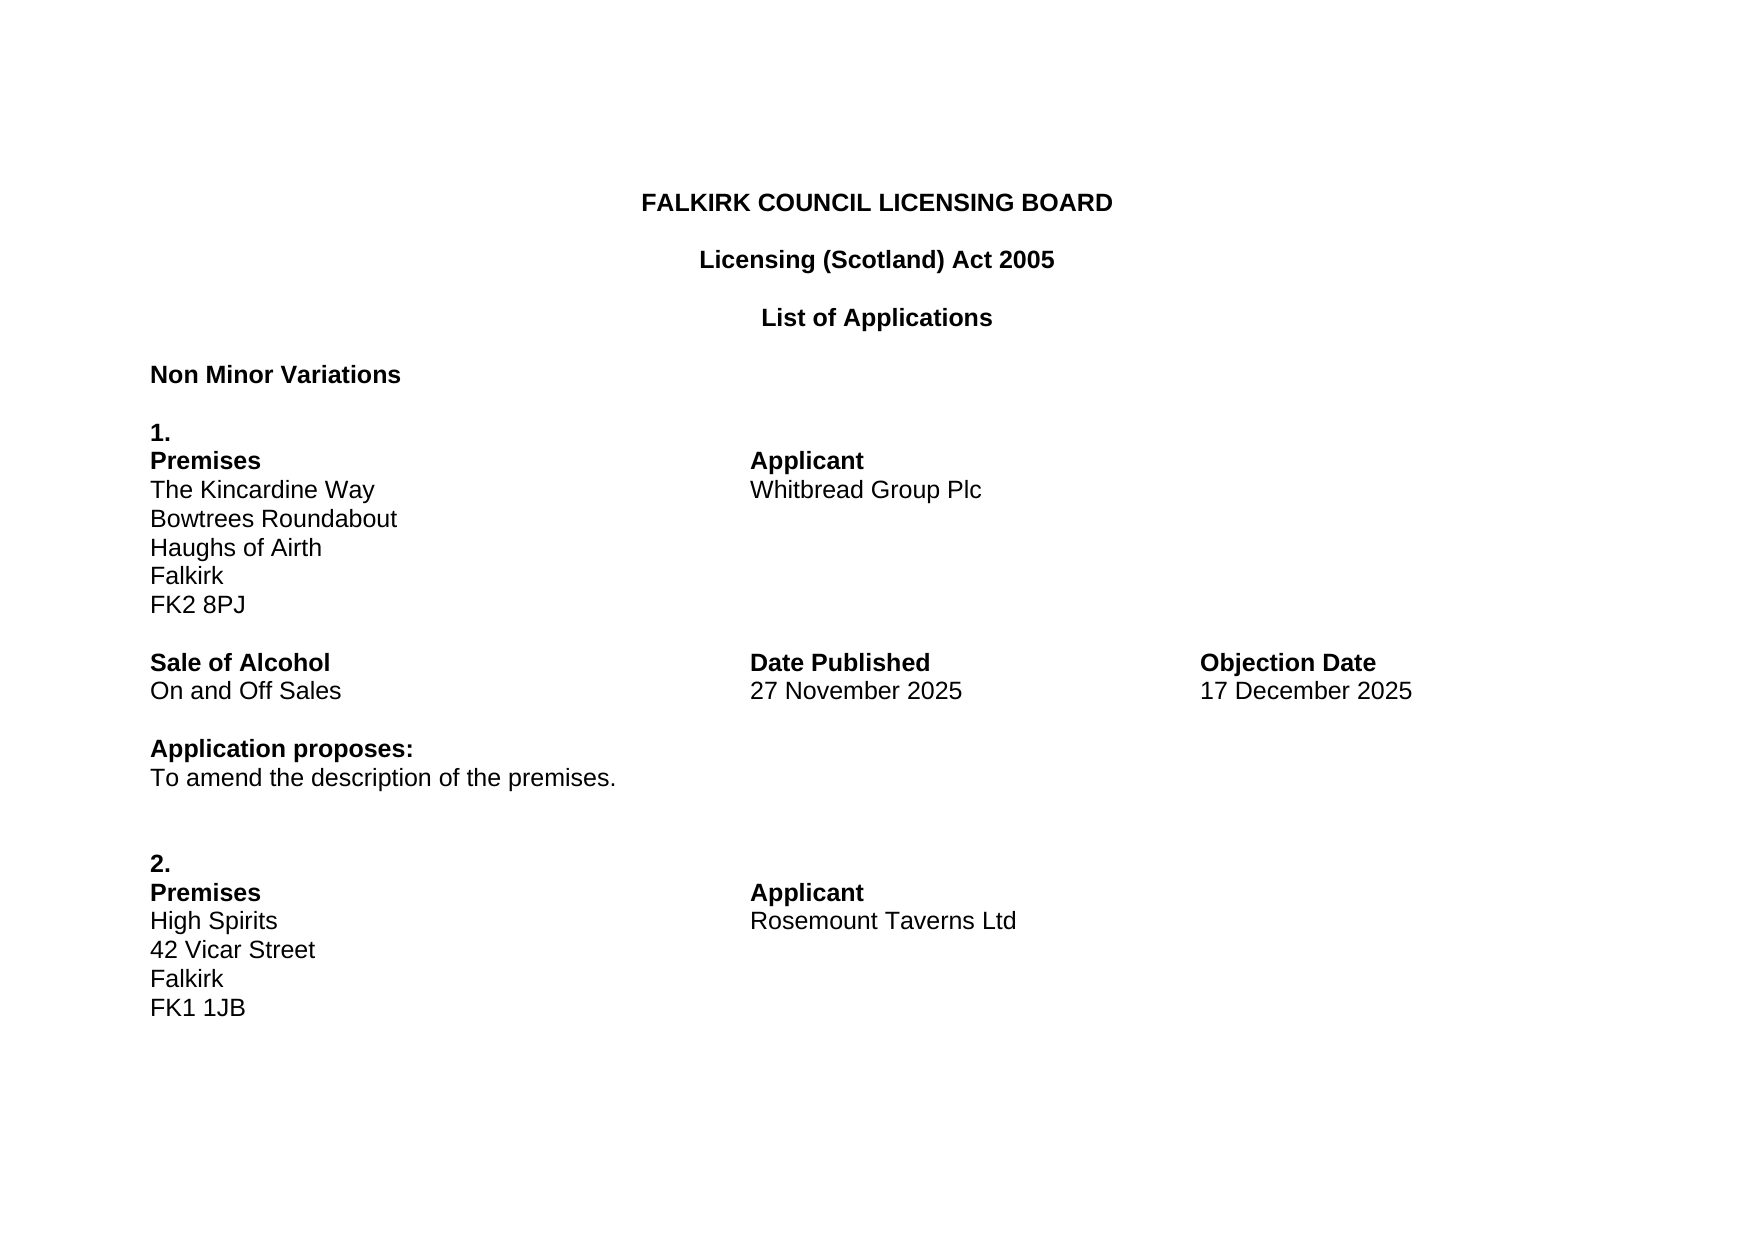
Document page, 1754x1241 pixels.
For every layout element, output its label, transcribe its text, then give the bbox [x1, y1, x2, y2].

text High Spirits Rosemount Taverns Ltd [150, 906, 1604, 935]
text To amend the description of the premises. [150, 762, 1604, 791]
text Premises Applicant [150, 446, 1604, 475]
text Sale of Alcohol Date Published Objection Date [150, 647, 1604, 676]
text List of Applications [150, 302, 1604, 331]
text Falkirk [150, 561, 1604, 590]
text Non Minor Variations [150, 360, 1604, 389]
text FK1 1JB [150, 992, 1604, 1021]
text 2. [150, 849, 1604, 877]
text Licensing (Scotland) Act 2005 [150, 245, 1604, 274]
text Falkirk [150, 964, 1604, 992]
text The Kincardine Way Whitbread Group Plc [150, 475, 1604, 504]
text Bowtrees Roundabout [150, 504, 1604, 532]
text Application proposes: [150, 734, 1604, 762]
text FK2 8PJ [150, 590, 1604, 619]
text FALKIRK COUNCIL LICENSING BOARD [150, 187, 1604, 216]
text 1. [150, 417, 1604, 446]
text Premises Applicant [150, 877, 1604, 906]
text On and Off Sales 27 November 2025 17 December 2025 [150, 676, 1604, 705]
text Haughs of Airth [150, 532, 1604, 561]
text 42 Vicar Street [150, 935, 1604, 964]
